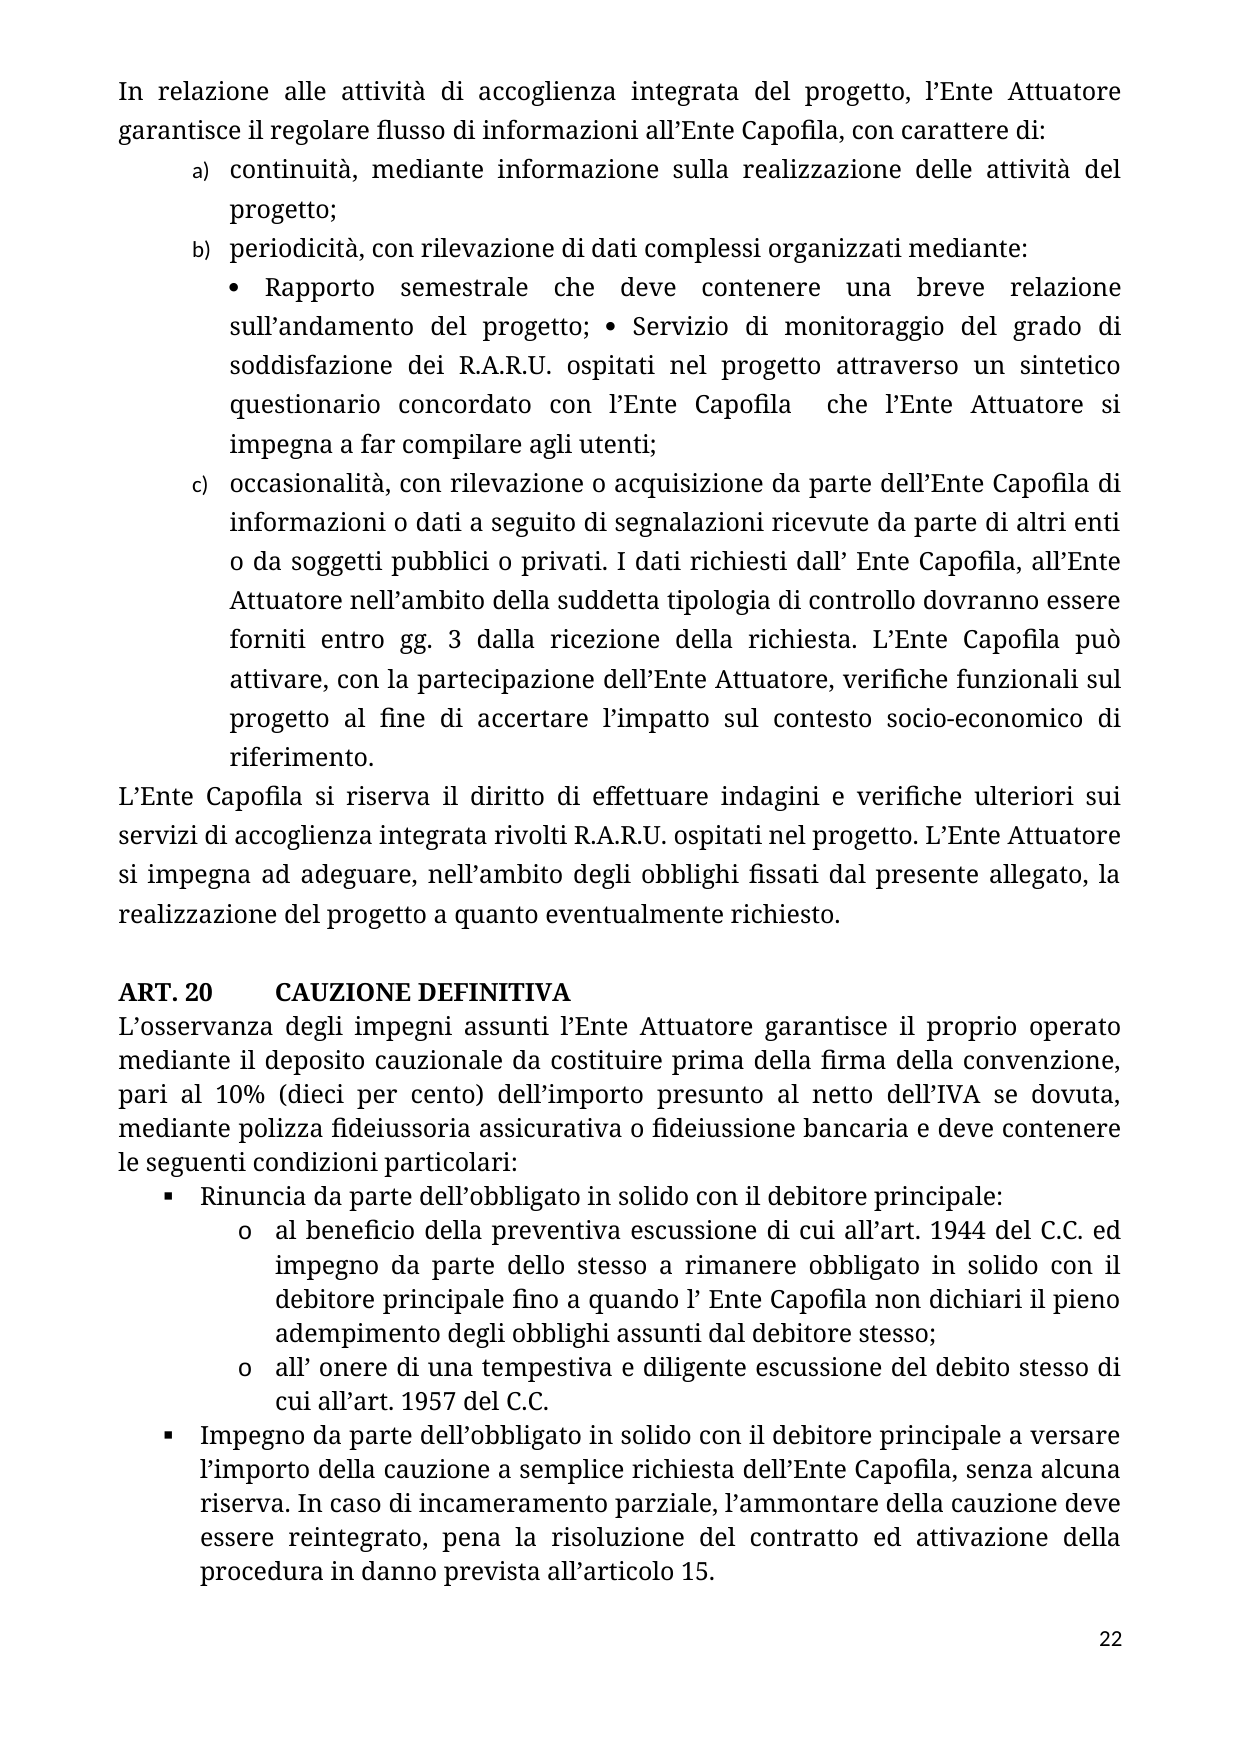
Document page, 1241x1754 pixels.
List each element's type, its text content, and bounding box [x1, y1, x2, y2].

list continuità, mediante informazione sulla realizzazione delle attività del progetto; [192, 152, 1122, 225]
list occasionalità, con rilevazione o acquisizione da parte dell’Ente Capofila di informazioni o dati a seguito di segnalazioni ricevute da parte di altri enti o da soggetti pubblici o privati. I dati richiesti dall’ Ente Capofila, all’Ente Attuatore nell’ambito della suddetta tipologia di controllo dovranno essere forniti entro gg. 3 dalla ricezione della richiesta. L’Ente Capofila può attivare, con la partecipazione dell’Ente Attuatore, verifiche funzionali sul progetto al fine di accertare l’impatto sul contesto socio-economico di riferimento. [192, 465, 1122, 774]
text L’osservanza degli impegni assunti l’Ente Attuatore garantisce il proprio operato mediante il deposito cauzionale da costituire prima della firma della convenzione, pari al 10% (dieci per cento) dell’importo presunto al netto dell’IVA se dovuta, mediante polizza fideiussoria assicurativa o fideiussione bancaria e deve contenere le seguenti condizioni particolari: [118, 1009, 1122, 1179]
list Impegno da parte dell’obbligato in solido con il debitore principale a versare l’importo della cauzione a semplice richiesta dell’Ente Capofila, senza alcuna riserva. In caso di incameramento parziale, l’ammontare della cauzione deve essere reintegrato, pena la risoluzione del contratto ed attivazione della procedura in danno prevista all’articolo 15. [162, 1418, 1122, 1588]
list all’ onere di una tempestiva e diligente escussione del debito stesso di cui all’art. 1957 del C.C. [237, 1349, 1122, 1418]
text  Rapporto semestrale che deve contenere una breve relazione sull’andamento del progetto;  Servizio di monitoraggio del grado di soddisfazione dei R.A.R.U. ospitati nel progetto attraverso un sintetico questionario concordato con l’Ente Capofila che l’Ente Attuatore si impegna a far compilare agli utenti; [229, 269, 1122, 460]
list Rinuncia da parte dell’obbligato in solido con il debitore principale: [162, 1179, 1122, 1213]
text L’Ente Capofila si riserva il diritto di effettuare indagini e verifiche ulteriori sui servizi di accoglienza integrata rivolti R.A.R.U. ospitati nel progetto. L’Ente Attuatore si impegna ad adeguare, nell’ambito degli obblighi fissati dal presente allegato, la realizzazione del progetto a quanto eventualmente richiesto. [118, 779, 1122, 930]
list periodicità, con rilevazione di dati complessi organizzati mediante: [192, 230, 1122, 264]
list al beneficio della preventiva escussione di cui all’art. 1944 del C.C. ed impegno da parte dello stesso a rimanere obbligato in solido con il debitore principale fino a quando l’ Ente Capofila non dichiari il pieno adempimento degli obblighi assunti dal debitore stesso; [237, 1213, 1122, 1349]
subtitle ART. 20 CAUZIONE DEFINITIVA [118, 974, 1122, 1009]
text In relazione alle attività di accoglienza integrata del progetto, l’Ente Attuatore garantisce il regolare flusso di informazioni all’Ente Capofila, con carattere di: [118, 74, 1122, 147]
